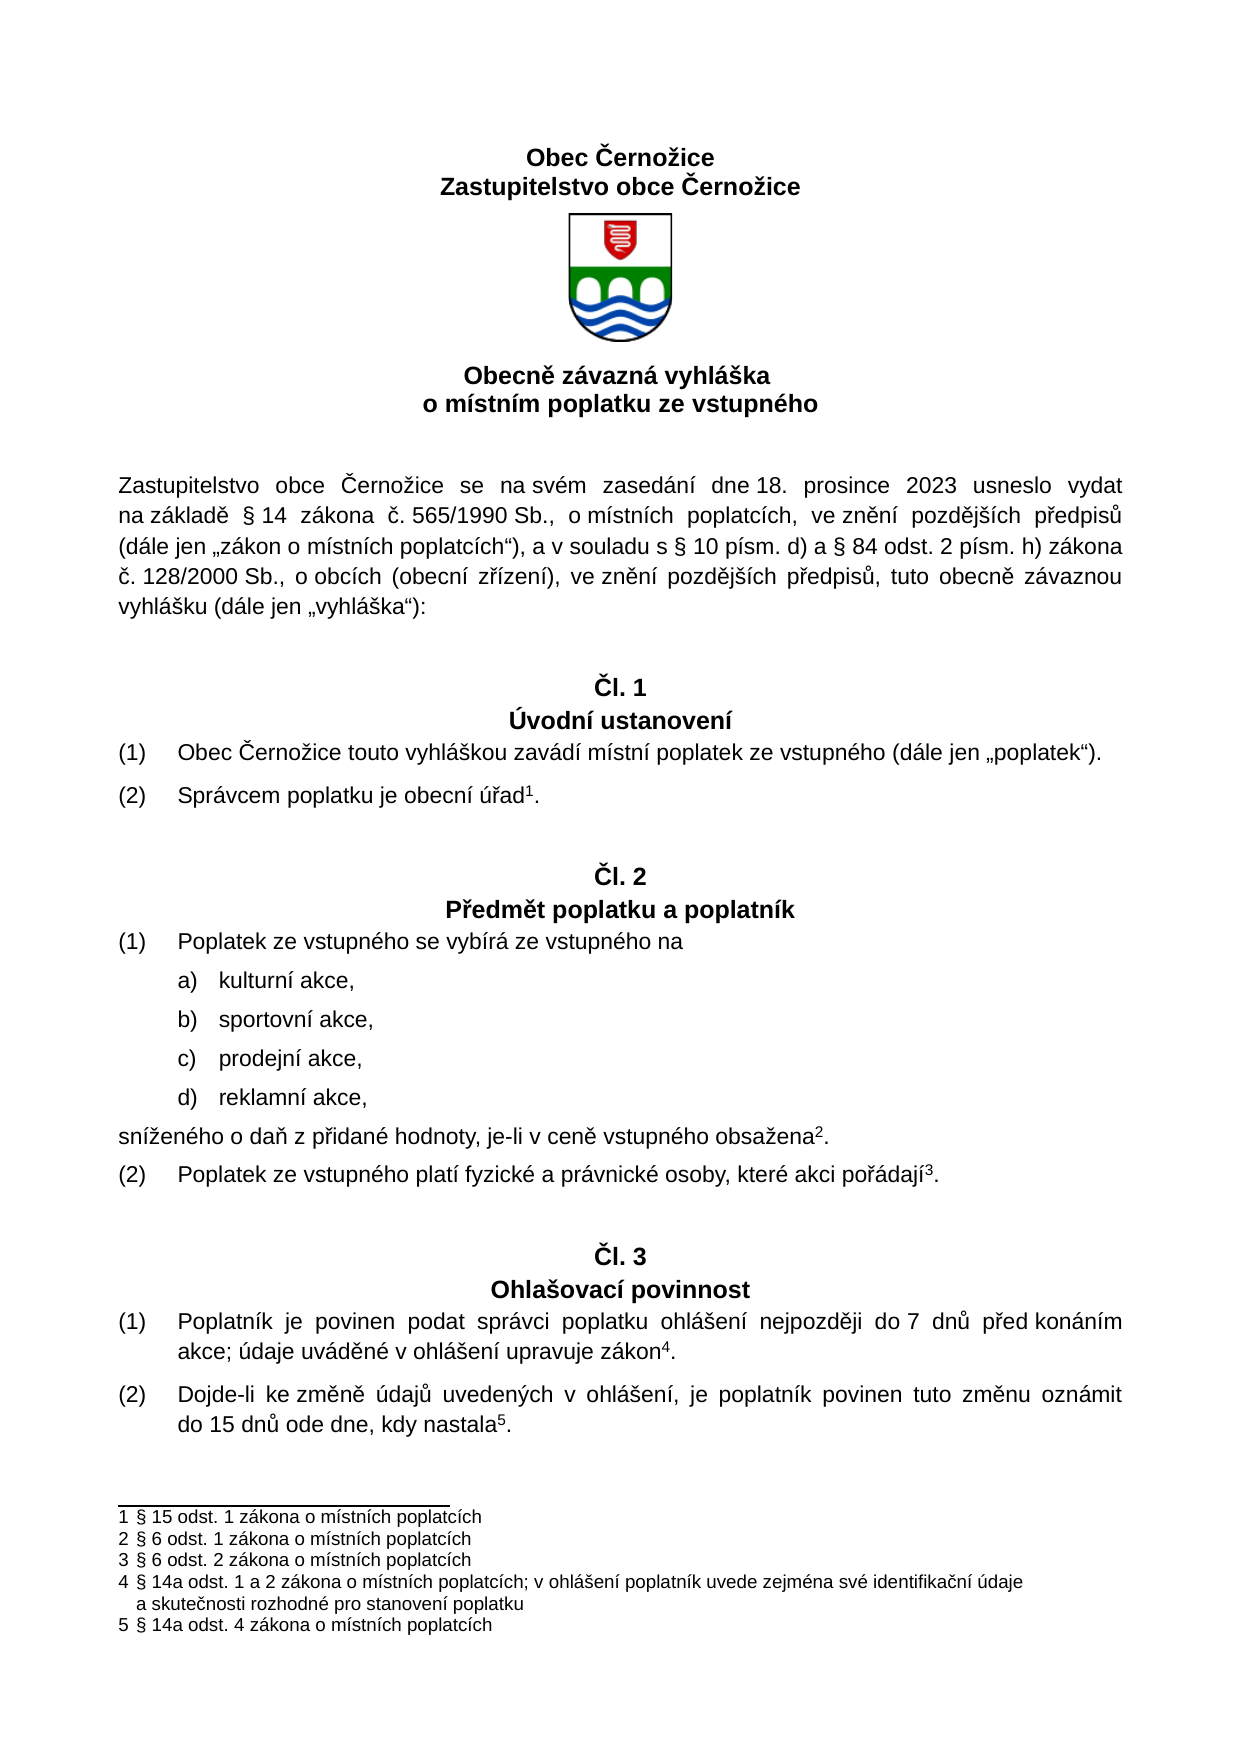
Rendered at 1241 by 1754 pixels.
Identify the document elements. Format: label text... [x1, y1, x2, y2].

subtitle Čl. 1 Úvodní ustanovení [118, 673, 1122, 735]
list sportovní akce, [177, 1006, 1122, 1032]
text Zastupitelstvo obce Černožice se na svém zasedání dne 18. prosince 2023 usneslo vydat na základě § 14 zákona č. 565/1990 Sb., o místních poplatcích, ve znění pozdějších předpisů (dále jen „zákon o místních poplatcích“), a v souladu s § 10 písm. d) a § 84 odst. 2 písm. h) zákona č. 128/2000 Sb., o obcích (obecní zřízení), ve znění pozdějších předpisů, tuto obecně závaznou vyhlášku (dále jen „vyhláška“): [118, 472, 1122, 619]
list Dojde-li ke změně údajů uvedených v ohlášení, je poplatník povinen tuto změnu oznámit do 15 dnů ode dne, kdy nastala. [118, 1381, 1122, 1437]
list Poplatek ze vstupného platí fyzické a právnické osoby, které akci pořádají. [118, 1161, 1122, 1188]
list reklamní akce, [177, 1084, 1122, 1110]
list § 14a odst. 4 zákona o místních poplatcích [118, 1614, 1122, 1635]
list kulturní akce, [177, 967, 1122, 993]
text sníženého o daň z přidané hodnoty, je-li v ceně vstupného obsažena. [118, 1123, 1122, 1149]
list § 6 odst. 2 zákona o místních poplatcích [118, 1549, 1122, 1571]
subtitle Obecně závazná vyhláška o místním poplatku ze vstupného [118, 361, 1122, 418]
list Poplatek ze vstupného se vybírá ze vstupného na [118, 928, 1122, 955]
subtitle Čl. 3 Ohlašovací povinnost [118, 1242, 1122, 1303]
subtitle Čl. 2 Předmět poplatku a poplatník [118, 862, 1122, 924]
list § 14a odst. 1 a 2 zákona o místních poplatcích; v ohlášení poplatník uvede zejména své identifikační údaje a skutečnosti rozhodné pro stanovení poplatku [118, 1571, 1122, 1614]
text Obec Černožice Zastupitelstvo obce Černožice [118, 143, 1122, 201]
list Poplatník je povinen podat správci poplatku ohlášení nejpozději do 7 dnů před konáním akce; údaje uváděné v ohlášení upravuje zákon. [118, 1308, 1122, 1364]
list Obec Černožice touto vyhláškou zavádí místní poplatek ze vstupného (dále jen „poplatek“). [118, 739, 1122, 766]
text § 6 odst. 1 zákona o místních poplatcích [118, 1528, 1122, 1549]
list § 15 odst. 1 zákona o místních poplatcích [118, 1506, 1122, 1528]
list prodejní akce, [177, 1045, 1122, 1071]
list Správcem poplatku je obecní úřad. [118, 782, 1122, 808]
